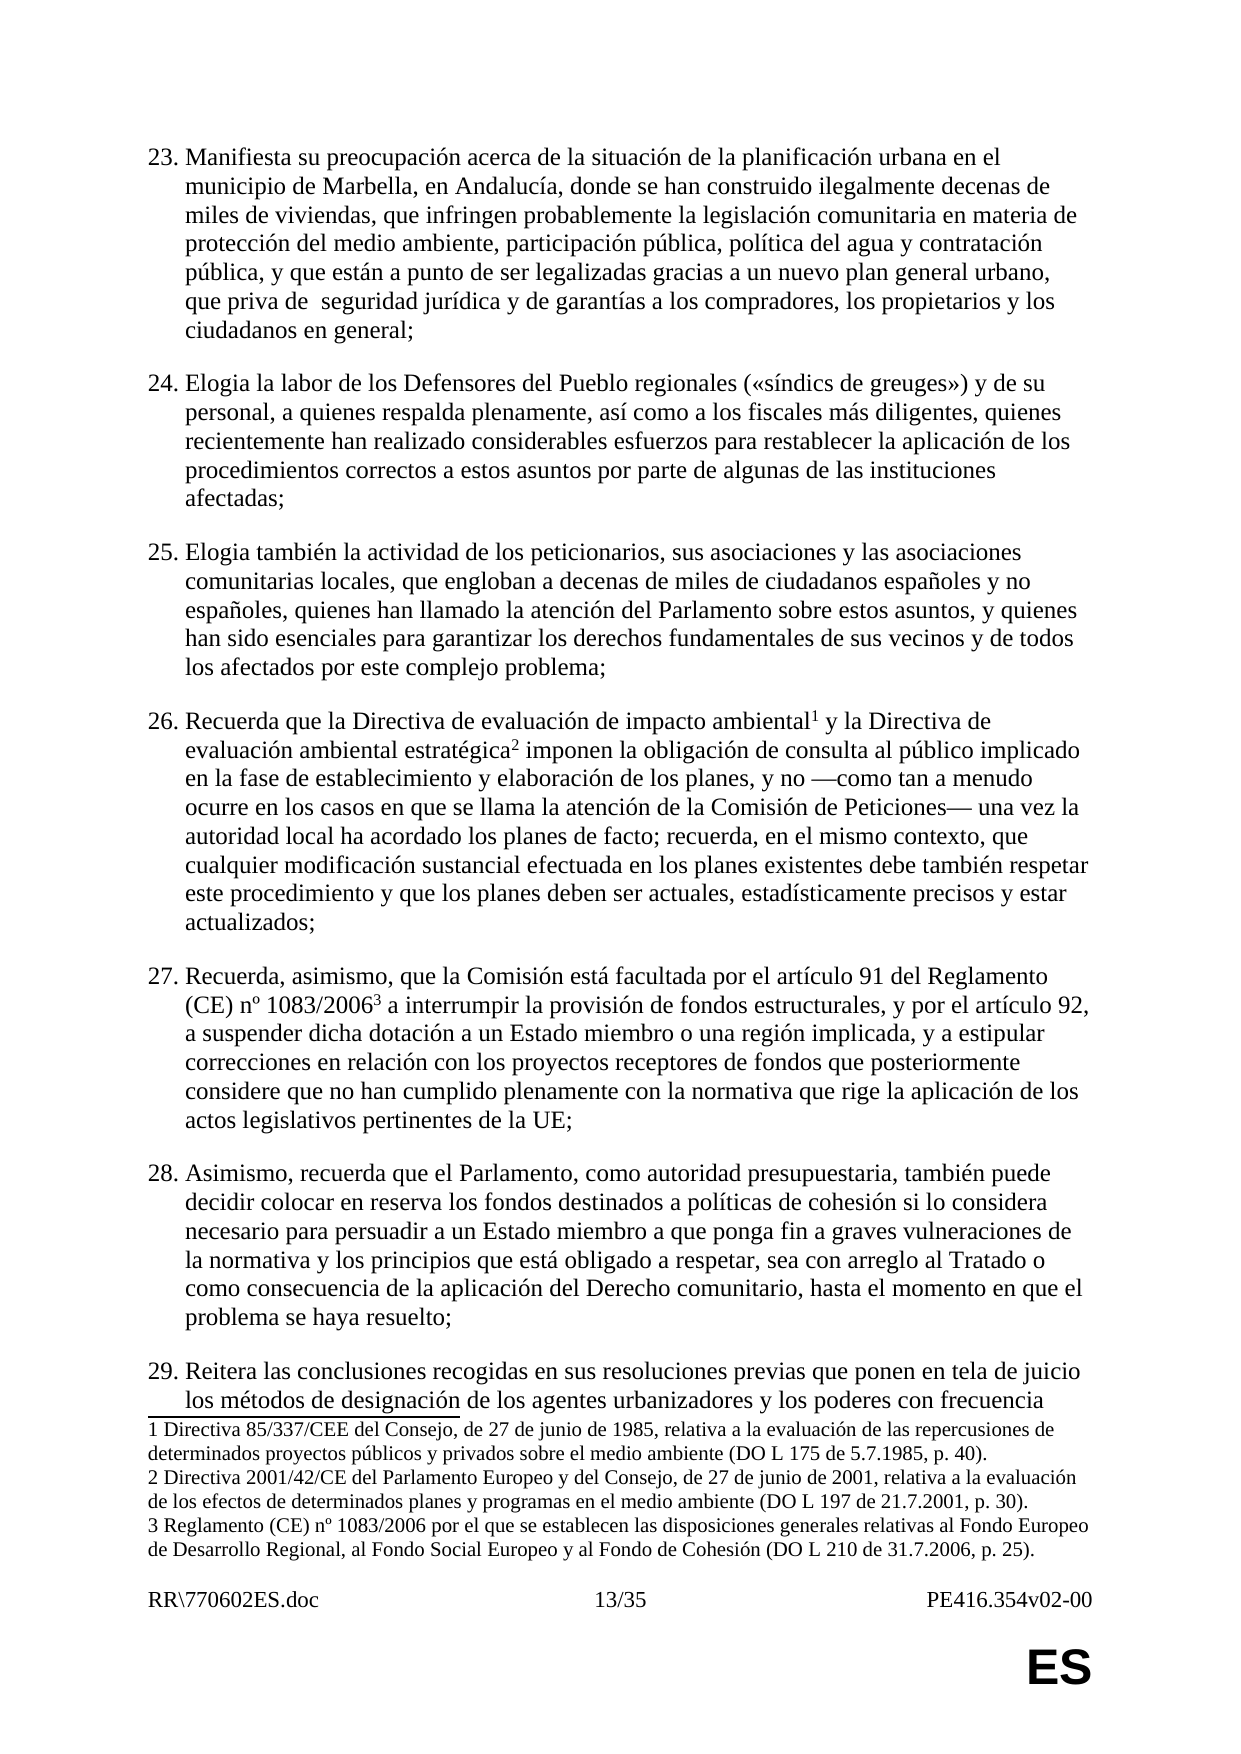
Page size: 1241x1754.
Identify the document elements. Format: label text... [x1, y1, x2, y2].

text 29. Reitera las conclusiones recogidas en sus resoluciones previas que ponen en tela de juicio los métodos de designación de los agentes urbanizadores y los poderes con frecuencia [148, 1356, 1093, 1413]
text 24. Elogia la labor de los Defensores del Pueblo regionales («síndics de greuges») y de su personal, a quienes respalda plenamente, así como a los fiscales más diligentes, quienes recientemente han realizado considerables esfuerzos para restablecer la aplicación de los procedimientos correctos a estos asuntos por parte de algunas de las instituciones afectadas; [148, 368, 1093, 512]
text Reglamento (CE) nº 1083/2006 por el que se establecen las disposiciones generales relativas al Fondo Europeo de Desarrollo Regional, al Fondo Social Europeo y al Fondo de Cohesión (DO L 210 de 31.7.2006, p. 25). [148, 1513, 1093, 1561]
text Directiva 2001/42/CE del Parlamento Europeo y del Consejo, de 27 de junio de 2001, relativa a la evaluación de los efectos de determinados planes y programas en el medio ambiente (DO L 197 de 21.7.2001, p. 30). [148, 1465, 1093, 1513]
text 25. Elogia también la actividad de los peticionarios, sus asociaciones y las asociaciones comunitarias locales, que engloban a decenas de miles de ciudadanos españoles y no españoles, quienes han llamado la atención del Parlamento sobre estos asuntos, y quienes han sido esenciales para garantizar los derechos fundamentales de sus vecinos y de todos los afectados por este complejo problema; [148, 537, 1093, 681]
text 27. Recuerda, asimismo, que la Comisión está facultada por el artículo 91 del Reglamento (CE) nº 1083/2006 a interrumpir la provisión de fondos estructurales, y por el artículo 92, a suspender dicha dotación a un Estado miembro o una región implicada, y a estipular correcciones en relación con los proyectos receptores de fondos que posteriormente considere que no han cumplido plenamente con la normativa que rige la aplicación de los actos legislativos pertinentes de la UE; [148, 961, 1093, 1133]
text 26. Recuerda que la Directiva de evaluación de impacto ambiental y la Directiva de evaluación ambiental estratégica imponen la obligación de consulta al público implicado en la fase de establecimiento y elaboración de los planes, y no —como tan a menudo ocurre en los casos en que se llama la atención de la Comisión de Peticiones— una vez la autoridad local ha acordado los planes de facto; recuerda, en el mismo contexto, que cualquier modificación sustancial efectuada en los planes existentes debe también respetar este procedimiento y que los planes deben ser actuales, estadísticamente precisos y estar actualizados; [148, 706, 1093, 936]
text 23. Manifiesta su preocupación acerca de la situación de la planificación urbana en el municipio de Marbella, en Andalucía, donde se han construido ilegalmente decenas de miles de viviendas, que infringen probablemente la legislación comunitaria en materia de protección del medio ambiente, participación pública, política del agua y contratación pública, y que están a punto de ser legalizadas gracias a un nuevo plan general urbano, que priva de seguridad jurídica y de garantías a los compradores, los propietarios y los ciudadanos en general; [148, 142, 1093, 343]
text Directiva 85/337/CEE del Consejo, de 27 de junio de 1985, relativa a la evaluación de las repercusiones de determinados proyectos públicos y privados sobre el medio ambiente (DO L 175 de 5.7.1985, p. 40). [148, 1417, 1093, 1465]
text 28. Asimismo, recuerda que el Parlamento, como autoridad presupuestaria, también puede decidir colocar en reserva los fondos destinados a políticas de cohesión si lo considera necesario para persuadir a un Estado miembro a que ponga fin a graves vulneraciones de la normativa y los principios que está obligado a respetar, sea con arreglo al Tratado o como consecuencia de la aplicación del Derecho comunitario, hasta el momento en que el problema se haya resuelto; [148, 1158, 1093, 1331]
